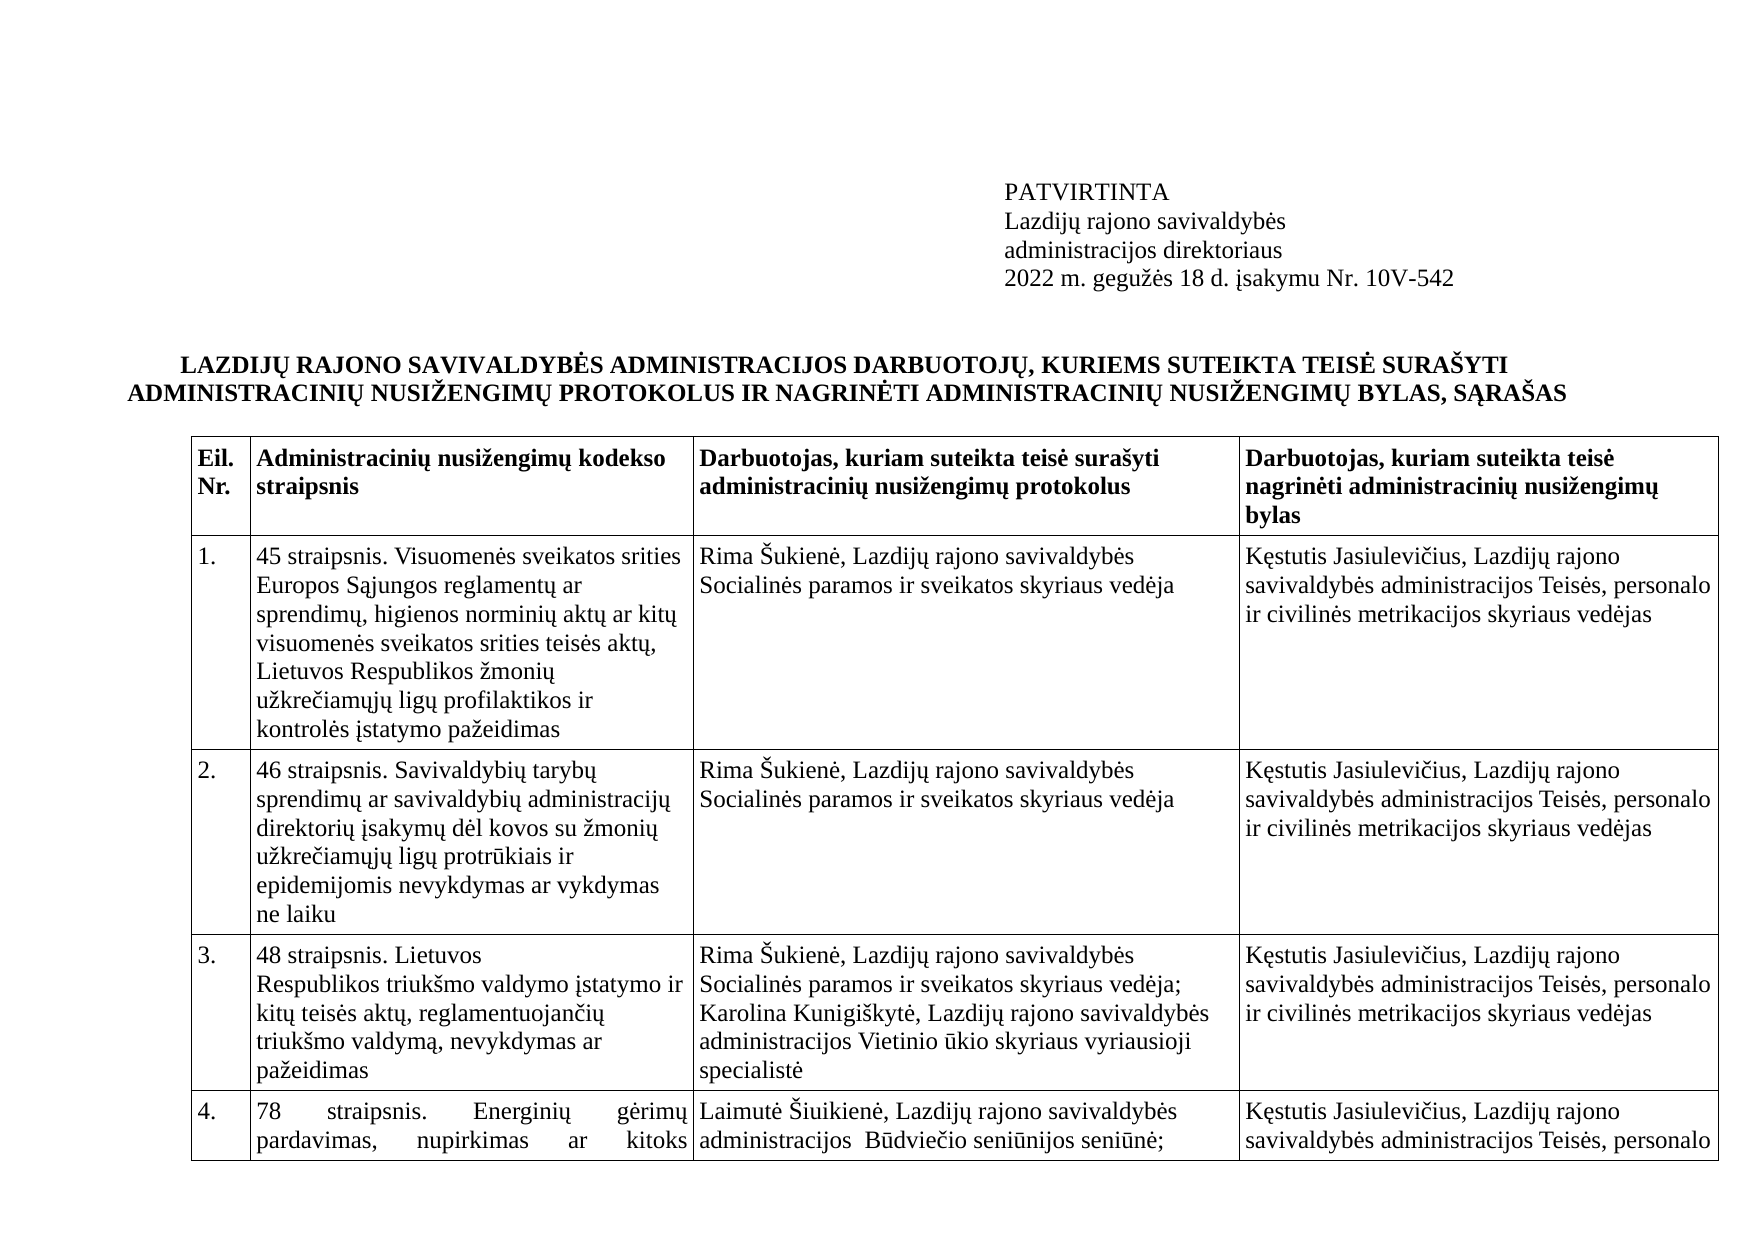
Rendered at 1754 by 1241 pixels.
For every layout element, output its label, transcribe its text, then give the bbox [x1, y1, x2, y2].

table_cell Rima Šukienė, Lazdijų rajono savivaldybės Socialinės paramos ir sveikatos skyriaus vedėja [694, 536, 1239, 748]
table_cell Kęstutis Jasiulevičius, Lazdijų rajono savivaldybės administracijos Teisės, personalo ir civilinės metrikacijos skyriaus vedėjas [1240, 935, 1718, 1090]
text Lazdijų rajono savivaldybės [118, 206, 1577, 235]
table_cell 45 straipsnis. Visuomenės sveikatos srities Europos Sąjungos reglamentų ar sprendimų, higienos norminių aktų ar kitų visuomenės sveikatos srities teisės aktų, Lietuvos Respublikos žmonių užkrečiamųjų ligų profilaktikos ir kontrolės įstatymo pažeidimas [251, 536, 693, 748]
text ADMINISTRACINIŲ NUSIŽENGIMŲ PROTOKOLUS IR NAGRINĖTI ADMINISTRACINIŲ NUSIŽENGIMŲ BYLAS, SĄRAŠAS [118, 378, 1577, 407]
table_cell 1. [192, 536, 250, 748]
table_header Darbuotojas, kuriam suteikta teisė nagrinėti administracinių nusižengimų bylas [1240, 437, 1718, 535]
table_header Administracinių nusižengimų kodekso straipsnis [251, 437, 693, 535]
text LAZDIJŲ RAJONO SAVIVALDYBĖS ADMINISTRACIJOS DARBUOTOJŲ, KURIEMS SUTEIKTA TEISĖ SURAŠYTI [118, 350, 1577, 378]
table_cell 48 straipsnis. Lietuvos Respublikos triukšmo valdymo įstatymo ir kitų teisės aktų, reglamentuojančių triukšmo valdymą, nevykdymas ar pažeidimas [251, 935, 693, 1090]
table_cell Kęstutis Jasiulevičius, Lazdijų rajono savivaldybės administracijos Teisės, personalo ir civilinės metrikacijos skyriaus vedėjas [1240, 536, 1718, 748]
text 2022 m. gegužės 18 d. įsakymu Nr. 10V-542 [118, 263, 1577, 292]
table_cell Rima Šukienė, Lazdijų rajono savivaldybės Socialinės paramos ir sveikatos skyriaus vedėja; Karolina Kunigiškytė, Lazdijų rajono savivaldybės administracijos Vietinio ūkio skyriaus vyriausioji specialistė [694, 935, 1239, 1090]
table_header Darbuotojas, kuriam suteikta teisė surašyti administracinių nusižengimų protokolus [694, 437, 1239, 535]
table_header Eil. Nr. [192, 437, 250, 535]
table_cell Kęstutis Jasiulevičius, Lazdijų rajono savivaldybės administracijos Teisės, personalo ir civilinės metrikacijos skyriaus vedėjas [1240, 750, 1718, 933]
table_cell 3. [192, 935, 250, 1090]
text administracijos direktoriaus [118, 235, 1577, 263]
table_cell 46 straipsnis. Savivaldybių tarybų sprendimų ar savivaldybių administracijų direktorių įsakymų dėl kovos su žmonių užkrečiamųjų ligų protrūkiais ir epidemijomis nevykdymas ar vykdymas ne laiku [251, 750, 693, 933]
table_cell Kęstutis Jasiulevičius, Lazdijų rajono savivaldybės administracijos Teisės, personalo [1240, 1091, 1718, 1160]
table_cell 78 straipsnis. Energinių gėrimų pardavimas, nupirkimas ar kitoks [251, 1091, 693, 1160]
table_cell Rima Šukienė, Lazdijų rajono savivaldybės Socialinės paramos ir sveikatos skyriaus vedėja [694, 750, 1239, 933]
table_cell 2. [192, 750, 250, 933]
table_cell Laimutė Šiuikienė, Lazdijų rajono savivaldybės administracijos Būdviečio seniūnijos seniūnė; [694, 1091, 1239, 1160]
text PATVIRTINTA [118, 177, 1577, 206]
table_cell 4. [192, 1091, 250, 1160]
